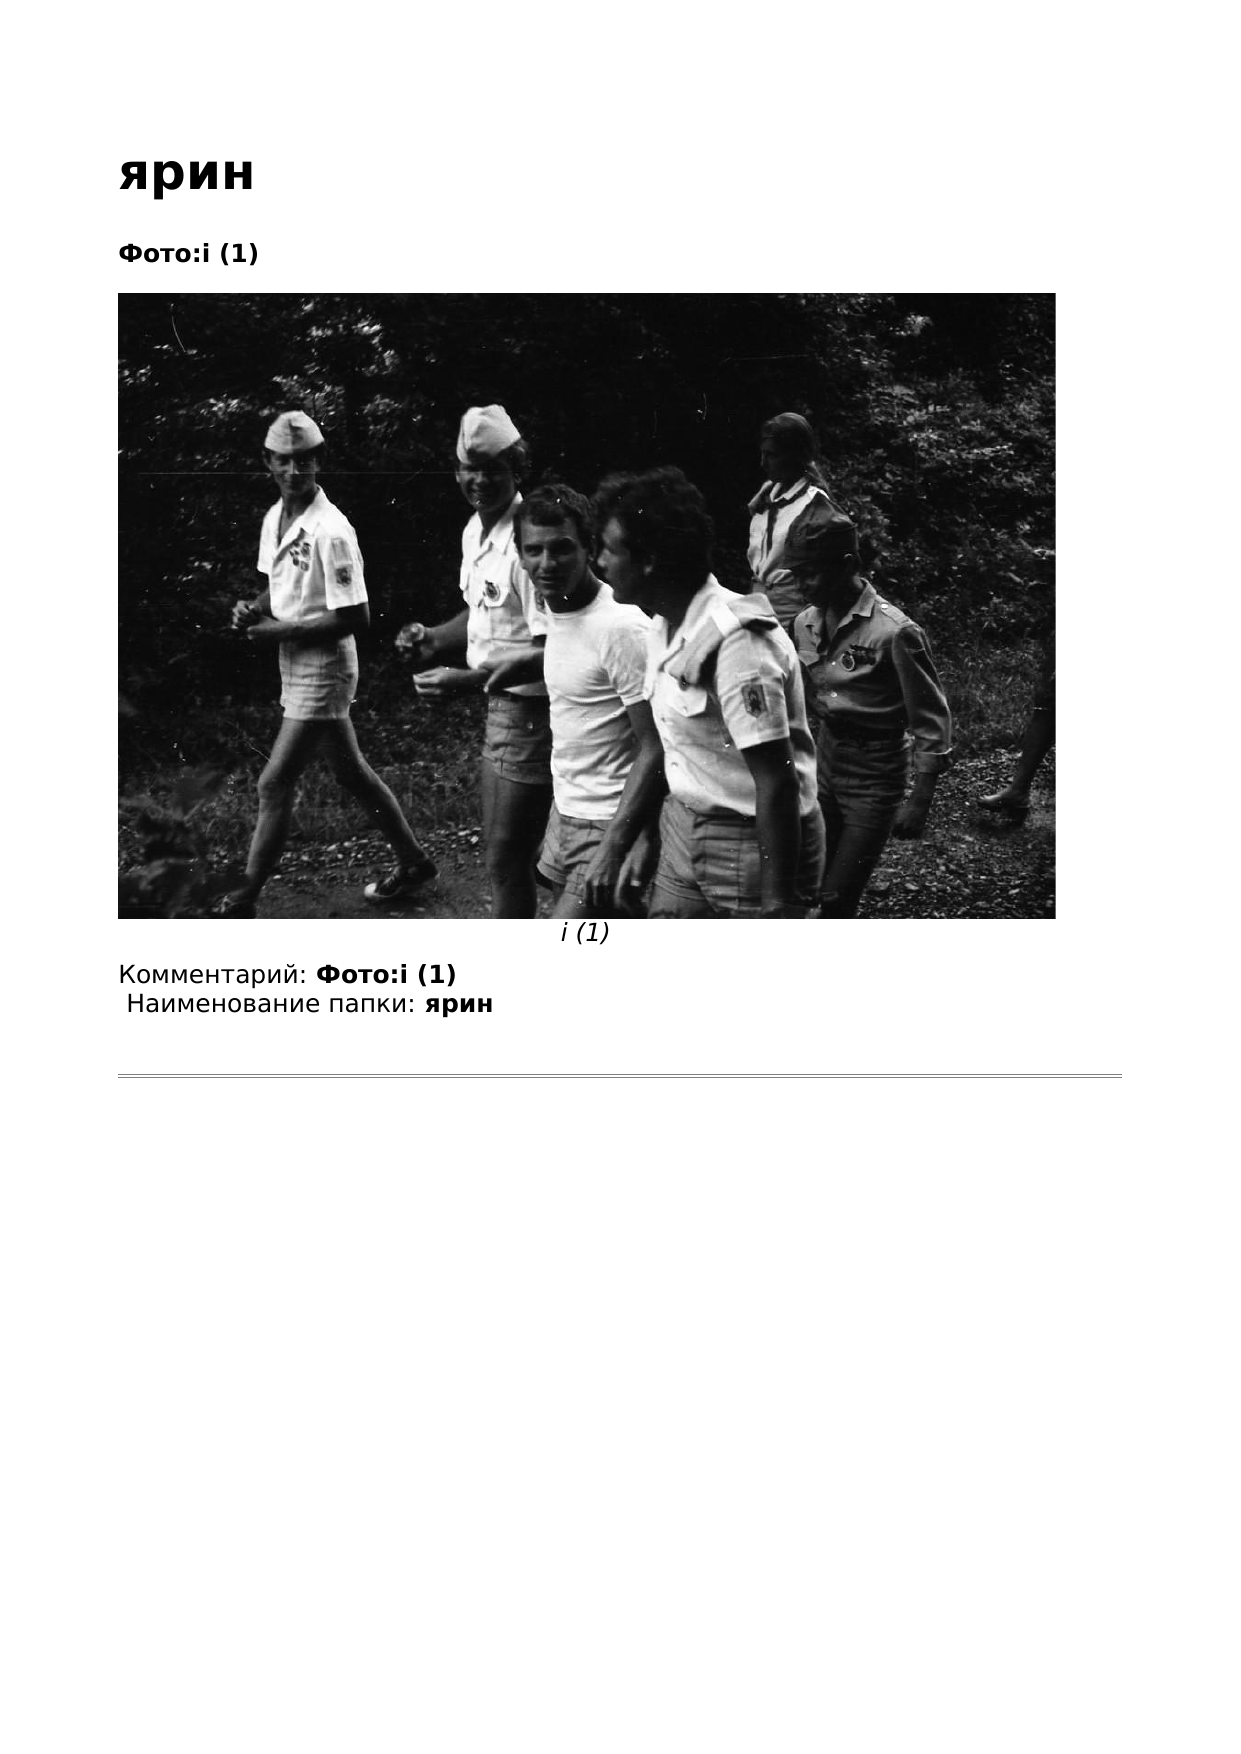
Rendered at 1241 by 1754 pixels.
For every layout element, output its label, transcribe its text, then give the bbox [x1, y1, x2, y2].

subtitle ярин [118, 143, 1122, 201]
text Комментарий: Фото:i (1) Наименование папки: ярин [118, 960, 1122, 1047]
subtitle Фото:i (1) [118, 239, 1122, 268]
text i (1) [118, 919, 1056, 947]
picture [118, 293, 1056, 919]
